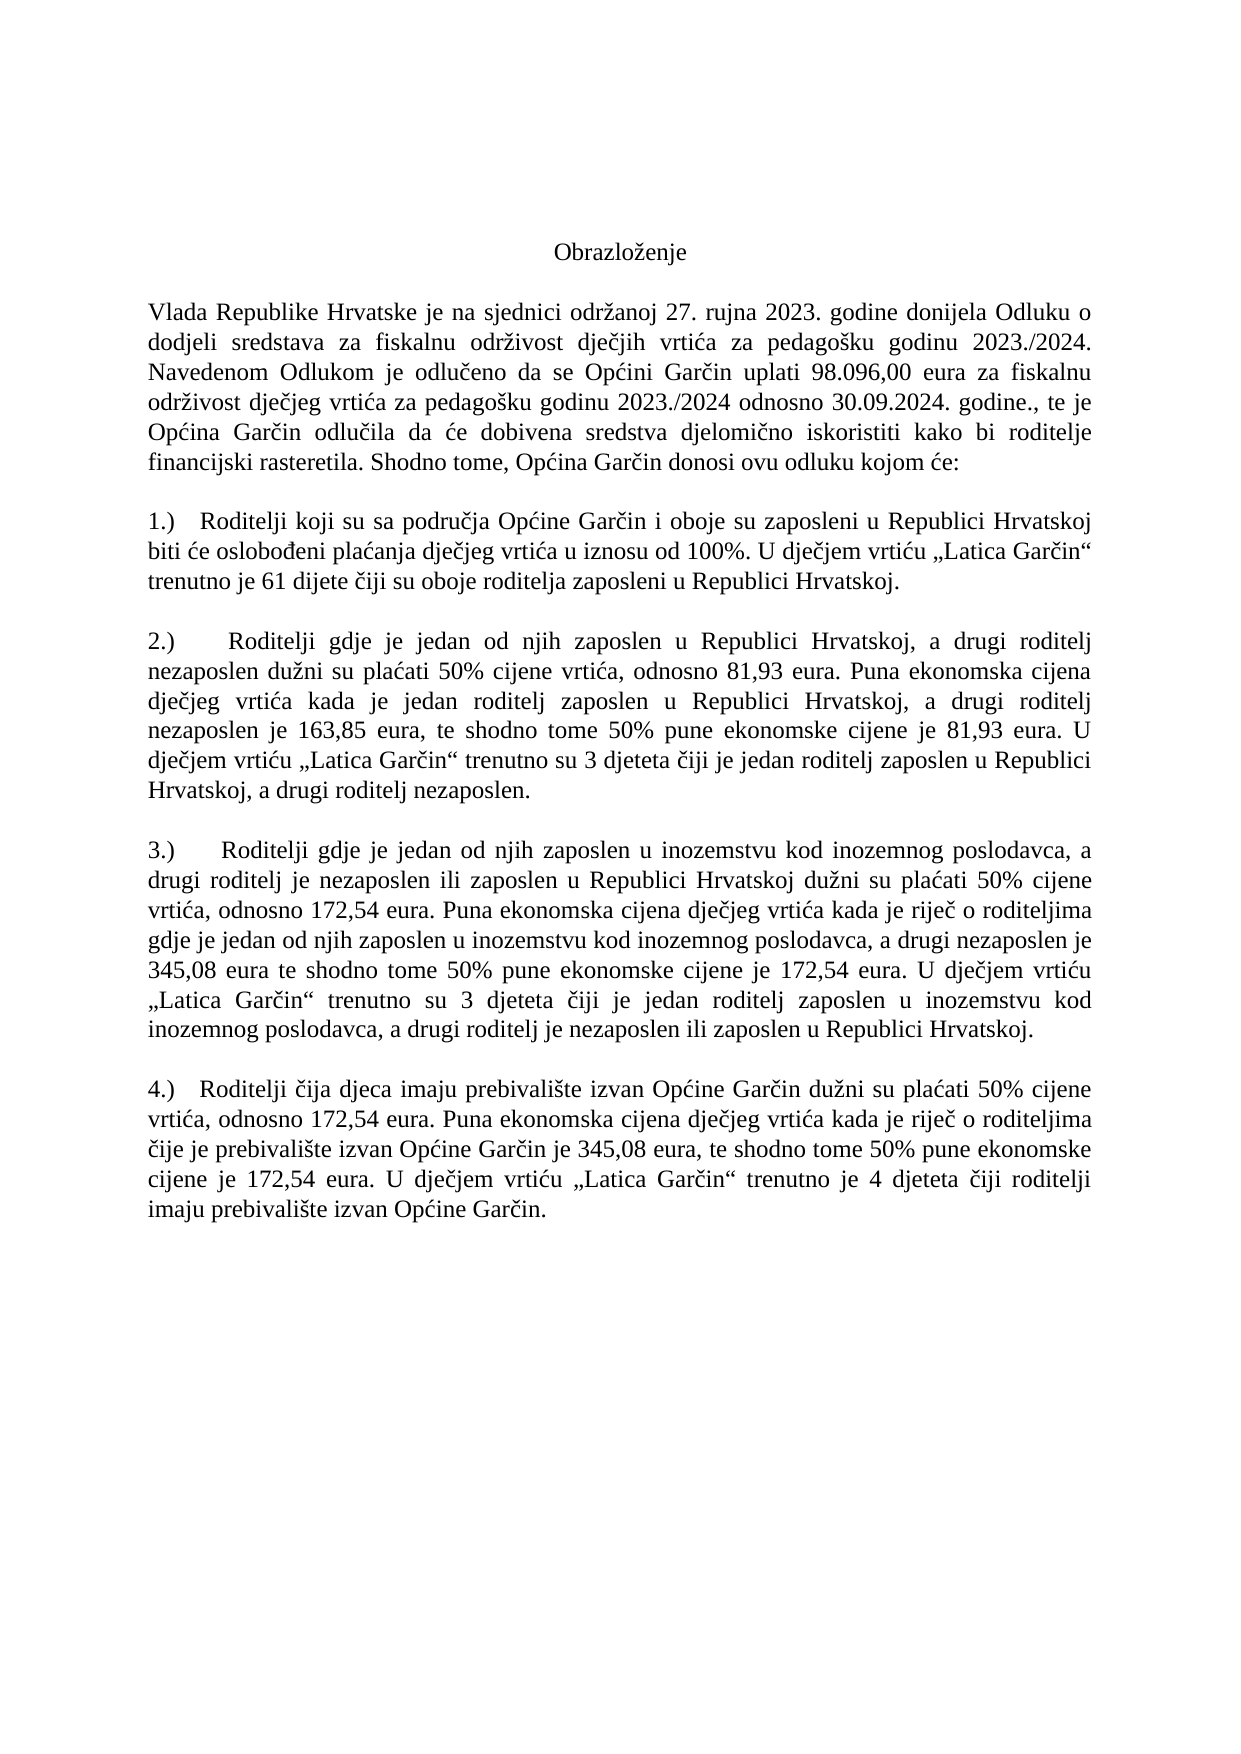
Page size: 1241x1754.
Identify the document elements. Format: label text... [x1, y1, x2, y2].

text 4.) Roditelji čija djeca imaju prebivalište izvan Općine Garčin dužni su plaćati 50% cijene vrtića, odnosno 172,54 eura. Puna ekonomska cijena dječjeg vrtića kada je riječ o roditeljima čije je prebivalište izvan Općine Garčin je 345,08 eura, te shodno tome 50% pune ekonomske cijene je 172,54 eura. U dječjem vrtiću „Latica Garčin“ trenutno je 4 djeteta čiji roditelji imaju prebivalište izvan Općine Garčin. [148, 1074, 1093, 1223]
text 1.) Roditelji koji su sa područja Općine Garčin i oboje su zaposleni u Republici Hrvatskoj biti će oslobođeni plaćanja dječjeg vrtića u iznosu od 100%. U dječjem vrtiću „Latica Garčin“ trenutno je 61 dijete čiji su oboje roditelja zaposleni u Republici Hrvatskoj. [148, 506, 1093, 595]
text Vlada Republike Hrvatske je na sjednici održanoj 27. rujna 2023. godine donijela Odluku o dodjeli sredstava za fiskalnu održivost dječjih vrtića za pedagošku godinu 2023./2024. Navedenom Odlukom je odlučeno da se Općini Garčin uplati 98.096,00 eura za fiskalnu održivost dječjeg vrtića za pedagošku godinu 2023./2024 odnosno 30.09.2024. godine., te je Općina Garčin odlučila da će dobivena sredstva djelomično iskoristiti kako bi roditelje financijski rasteretila. Shodno tome, Općina Garčin donosi ovu odluku kojom će: [148, 297, 1093, 475]
text 3.) Roditelji gdje je jedan od njih zaposlen u inozemstvu kod inozemnog poslodavca, a drugi roditelj je nezaposlen ili zaposlen u Republici Hrvatskoj dužni su plaćati 50% cijene vrtića, odnosno 172,54 eura. Puna ekonomska cijena dječjeg vrtića kada je riječ o roditeljima gdje je jedan od njih zaposlen u inozemstvu kod inozemnog poslodavca, a drugi nezaposlen je 345,08 eura te shodno tome 50% pune ekonomske cijene je 172,54 eura. U dječjem vrtiću „Latica Garčin“ trenutno su 3 djeteta čiji je jedan roditelj zaposlen u inozemstvu kod inozemnog poslodavca, a drugi roditelj je nezaposlen ili zaposlen u Republici Hrvatskoj. [148, 835, 1093, 1043]
text Obrazloženje [148, 237, 1093, 266]
text 2.) Roditelji gdje je jedan od njih zaposlen u Republici Hrvatskoj, a drugi roditelj nezaposlen dužni su plaćati 50% cijene vrtića, odnosno 81,93 eura. Puna ekonomska cijena dječjeg vrtića kada je jedan roditelj zaposlen u Republici Hrvatskoj, a drugi roditelj nezaposlen je 163,85 eura, te shodno tome 50% pune ekonomske cijene je 81,93 eura. U dječjem vrtiću „Latica Garčin“ trenutno su 3 djeteta čiji je jedan roditelj zaposlen u Republici Hrvatskoj, a drugi roditelj nezaposlen. [148, 626, 1093, 804]
